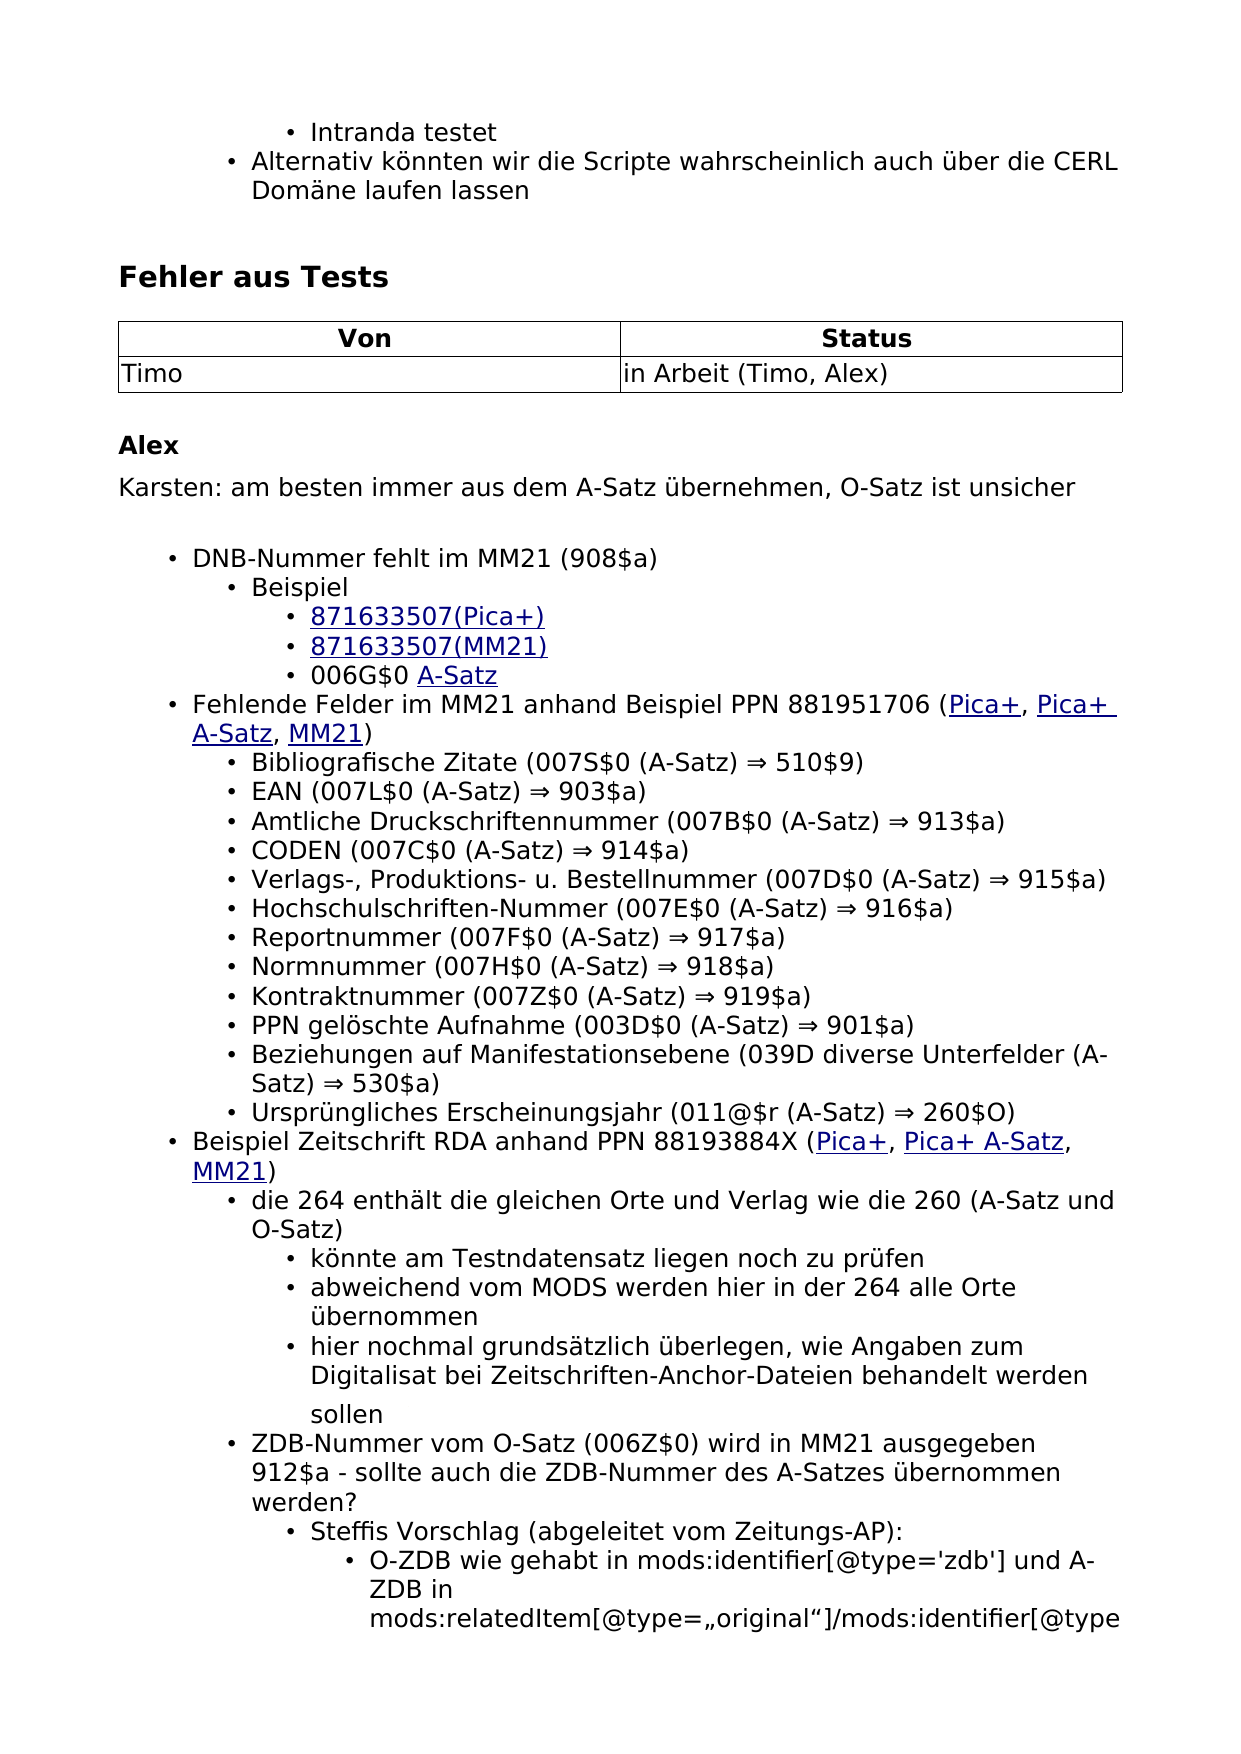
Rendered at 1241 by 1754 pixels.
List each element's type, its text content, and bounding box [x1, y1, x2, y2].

list PPN gelöschte Aufnahme (003D$0 (A-Satz) ⇒ 901$a) [236, 1011, 1122, 1040]
list CODEN (007C$0 (A-Satz) ⇒ 914$a) [236, 836, 1122, 865]
list 871633507(Pica+) [295, 603, 1122, 632]
list Beispiel [236, 573, 1122, 603]
list die 264 enthält die gleichen Orte und Verlag wie die 260 (A-Satz und O-Satz) [236, 1186, 1122, 1244]
list Verlags-, Produktions- u. Bestellnummer (007D$0 (A-Satz) ⇒ 915$a) [236, 865, 1122, 894]
list Reportnummer (007F$0 (A-Satz) ⇒ 917$a) [236, 923, 1122, 953]
list 871633507(MM21) [295, 632, 1122, 661]
list abweichend vom MODS werden hier in der 264 alle Orte übernommen [295, 1273, 1122, 1332]
list könnte am Testndatensatz liegen noch zu prüfen [295, 1244, 1122, 1273]
table_header Status [621, 322, 1122, 356]
subtitle Alex [118, 431, 1122, 461]
list Beispiel Zeitschrift RDA anhand PPN 88193884X (Pica+, Pica+ A-Satz, MM21) [177, 1128, 1122, 1186]
list Intranda testet [295, 118, 1122, 147]
table_cell Timo [119, 357, 620, 392]
list Ursprüngliches Erscheinungsjahr (011@$r (A-Satz) ⇒ 260$O) [236, 1098, 1122, 1128]
list Beziehungen auf Manifestationsebene (039D diverse Unterfelder (A-Satz) ⇒ 530$a) [236, 1040, 1122, 1098]
table_cell in Arbeit (Timo, Alex) [621, 357, 1122, 392]
list Normnummer (007H$0 (A-Satz) ⇒ 918$a) [236, 953, 1122, 982]
subtitle Fehler aus Tests [118, 260, 1122, 294]
list hier nochmal grundsätzlich überlegen, wie Angaben zum Digitalisat bei Zeitschriften-Anchor-Dateien behandelt werden sollen [295, 1332, 1122, 1429]
list Hochschulschriften-Nummer (007E$0 (A-Satz) ⇒ 916$a) [236, 894, 1122, 923]
list 006G$0 A-Satz [295, 661, 1122, 690]
list O-ZDB wie gehabt in mods:identifier[@type='zdb'] und A-ZDB in mods:relatedItem[@type=„original“]/mods:identifier[@type [354, 1546, 1122, 1634]
table_header Von [119, 322, 620, 356]
list Fehlende Felder im MM21 anhand Beispiel PPN 881951706 (Pica+, Pica+ A-Satz, MM21) [177, 690, 1122, 748]
text Karsten: am besten immer aus dem A-Satz übernehmen, O-Satz ist unsicher [118, 473, 1122, 502]
list Kontraktnummer (007Z$0 (A-Satz) ⇒ 919$a) [236, 982, 1122, 1011]
list Amtliche Druckschriftennummer (007B$0 (A-Satz) ⇒ 913$a) [236, 807, 1122, 836]
list ZDB-Nummer vom O-Satz (006Z$0) wird in MM21 ausgegeben 912$a - sollte auch die ZDB-Nummer des A-Satzes übernommen werden? [236, 1429, 1122, 1517]
list Bibliografische Zitate (007S$0 (A-Satz) ⇒ 510$9) [236, 748, 1122, 778]
list Alternativ könnten wir die Scripte wahrscheinlich auch über die CERL Domäne laufen lassen [236, 147, 1122, 206]
list DNB-Nummer fehlt im MM21 (908$a) [177, 544, 1122, 573]
list EAN (007L$0 (A-Satz) ⇒ 903$a) [236, 778, 1122, 807]
list Steffis Vorschlag (abgeleitet vom Zeitungs-AP): [295, 1517, 1122, 1546]
